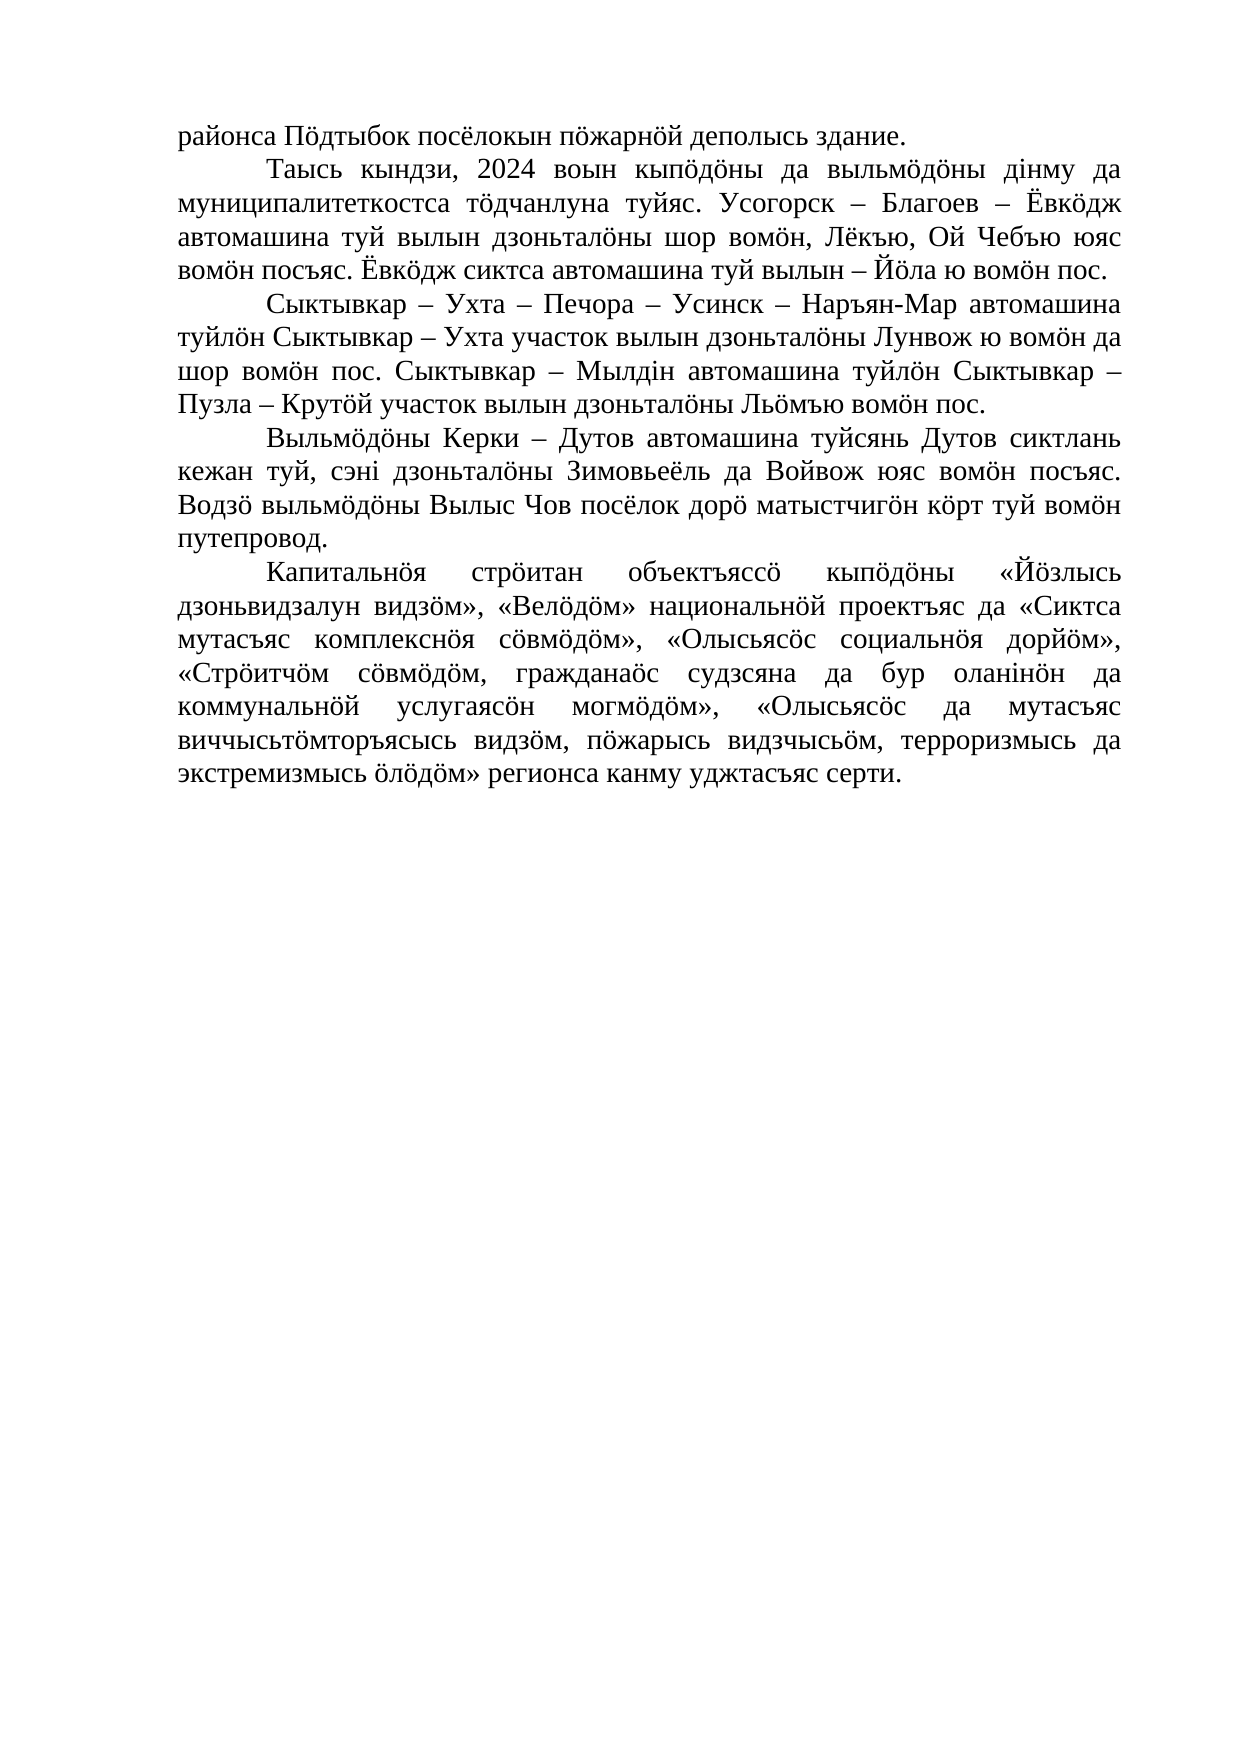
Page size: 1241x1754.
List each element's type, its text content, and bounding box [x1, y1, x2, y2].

text Сыктывкар – Ухта – Печора – Усинск – Наръян-Мар автомашина туйлӧн Сыктывкар – Ухта участок вылын дзоньталӧны Лунвож ю вомӧн да шор вомӧн пос. Сыктывкар – Мылдін автомашина туйлӧн Сыктывкар – Пузла – Крутӧй участок вылын дзоньталӧны Льӧмъю вомӧн пос. [177, 286, 1122, 420]
text районса Пӧдтыбок посёлокын пӧжарнӧй деполысь здание. [177, 118, 1122, 152]
text Таысь кындзи, 2024 воын кыпӧдӧны да выльмӧдӧны дінму да муниципалитеткостса тӧдчанлуна туйяс. Усогорск – Благоев – Ёвкӧдж автомашина туй вылын дзоньталӧны шор вомӧн, Лёкъю, Ой Чебъю юяс вомӧн посъяс. Ёвкӧдж сиктса автомашина туй вылын – Йӧла ю вомӧн пос. [177, 152, 1122, 286]
text Выльмӧдӧны Керки – Дутов автомашина туйсянь Дутов сиктлань кежан туй, сэні дзоньталӧны Зимовьеёль да Войвож юяс вомӧн посъяс. Водзӧ выльмӧдӧны Вылыс Чов посёлок дорӧ матыстчигӧн кӧрт туй вомӧн путепровод. [177, 420, 1122, 554]
text Капитальнӧя стрӧитан объектъяссӧ кыпӧдӧны «Йӧзлысь дзоньвидзалун видзӧм», «Велӧдӧм» национальнӧй проектъяс да «Сиктса мутасъяс комплекснӧя сӧвмӧдӧм», «Олысьясӧс социальнӧя дорйӧм», «Стрӧитчӧм сӧвмӧдӧм, гражданаӧс судзсяна да бур оланінӧн да коммунальнӧй услугаясӧн могмӧдӧм», «Олысьясӧс да мутасъяс виччысьтӧмторъясысь видзӧм, пӧжарысь видзчысьӧм, терроризмысь да экстремизмысь ӧлӧдӧм» регионса канму уджтасъяс серти. [177, 554, 1122, 789]
